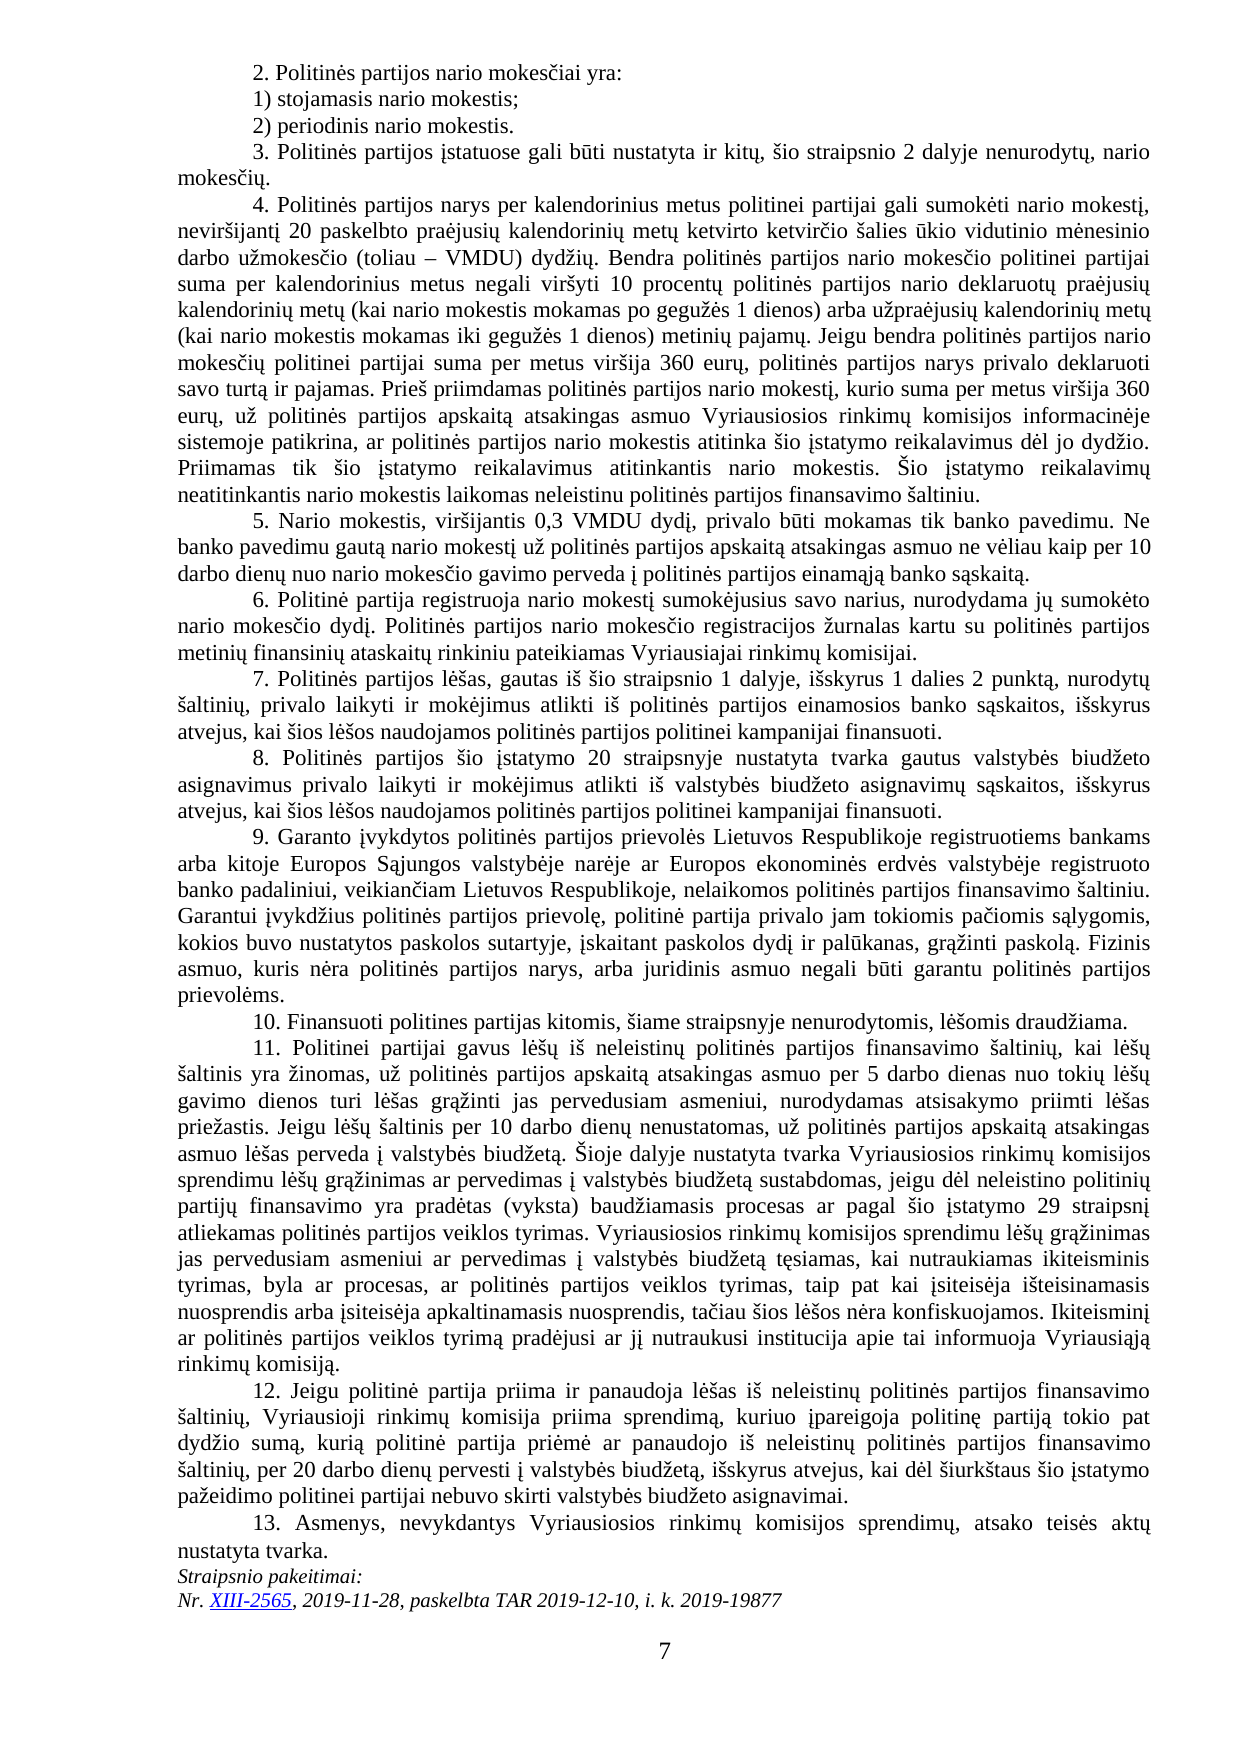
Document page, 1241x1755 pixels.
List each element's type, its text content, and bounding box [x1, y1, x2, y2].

text 5. Nario mokestis, viršijantis 0,3 VMDU dydį, privalo būti mokamas tik banko pavedimu. Ne banko pavedimu gautą nario mokestį už politinės partijos apskaitą atsakingas asmuo ne vėliau kaip per 10 darbo dienų nuo nario mokesčio gavimo perveda į politinės partijos einamąją banko sąskaitą. [177, 507, 1152, 586]
text 8. Politinės partijos šio įstatymo 20 straipsnyje nustatyta tvarka gautus valstybės biudžeto asignavimus privalo laikyti ir mokėjimus atlikti iš valstybės biudžeto asignavimų sąskaitos, išskyrus atvejus, kai šios lėšos naudojamos politinės partijos politinei kampanijai finansuoti. [177, 744, 1152, 823]
text 12. Jeigu politinė partija priima ir panaudoja lėšas iš neleistinų politinės partijos finansavimo šaltinių, Vyriausioji rinkimų komisija priima sprendimą, kuriuo įpareigoja politinę partiją tokio pat dydžio sumą, kurią politinė partija priėmė ar panaudojo iš neleistinų politinės partijos finansavimo šaltinių, per 20 darbo dienų pervesti į valstybės biudžetą, išskyrus atvejus, kai dėl šiurkštaus šio įstatymo pažeidimo politinei partijai nebuvo skirti valstybės biudžeto asignavimai. [177, 1377, 1152, 1508]
text 13. Asmenys, nevykdantys Vyriausiosios rinkimų komisijos sprendimų, atsako teisės aktų nustatyta tvarka. [177, 1508, 1152, 1564]
text 2. Politinės partijos nario mokesčiai yra: [177, 59, 1152, 85]
text 3. Politinės partijos įstatuose gali būti nustatyta ir kitų, šio straipsnio 2 dalyje nenurodytų, nario mokesčių. [177, 138, 1152, 191]
text Nr. XIII-2565, 2019-11-28, paskelbta TAR 2019-12-10, i. k. 2019-19877 [177, 1588, 1152, 1612]
text 1) stojamasis nario mokestis; [177, 85, 1152, 112]
text 6. Politinė partija registruoja nario mokestį sumokėjusius savo narius, nurodydama jų sumokėto nario mokesčio dydį. Politinės partijos nario mokesčio registracijos žurnalas kartu su politinės partijos metinių finansinių ataskaitų rinkiniu pateikiamas Vyriausiajai rinkimų komisijai. [177, 586, 1152, 665]
text 4. Politinės partijos narys per kalendorinius metus politinei partijai gali sumokėti nario mokestį, neviršijantį 20 paskelbto praėjusių kalendorinių metų ketvirto ketvirčio šalies ūkio vidutinio mėnesinio darbo užmokesčio (toliau – VMDU) dydžių. Bendra politinės partijos nario mokesčio politinei partijai suma per kalendorinius metus negali viršyti 10 procentų politinės partijos nario deklaruotų praėjusių kalendorinių metų (kai nario mokestis mokamas po gegužės 1 dienos) arba užpraėjusių kalendorinių metų (kai nario mokestis mokamas iki gegužės 1 dienos) metinių pajamų. Jeigu bendra politinės partijos nario mokesčių politinei partijai suma per metus viršija 360 eurų, politinės partijos narys privalo deklaruoti savo turtą ir pajamas. Prieš priimdamas politinės partijos nario mokestį, kurio suma per metus viršija 360 eurų, už politinės partijos apskaitą atsakingas asmuo Vyriausiosios rinkimų komisijos informacinėje sistemoje patikrina, ar politinės partijos nario mokestis atitinka šio įstatymo reikalavimus dėl jo dydžio. Priimamas tik šio įstatymo reikalavimus atitinkantis nario mokestis. Šio įstatymo reikalavimų neatitinkantis nario mokestis laikomas neleistinu politinės partijos finansavimo šaltiniu. [177, 191, 1152, 507]
text 11. Politinei partijai gavus lėšų iš neleistinų politinės partijos finansavimo šaltinių, kai lėšų šaltinis yra žinomas, už politinės partijos apskaitą atsakingas asmuo per 5 darbo dienas nuo tokių lėšų gavimo dienos turi lėšas grąžinti jas pervedusiam asmeniui, nurodydamas atsisakymo priimti lėšas priežastis. Jeigu lėšų šaltinis per 10 darbo dienų nenustatomas, už politinės partijos apskaitą atsakingas asmuo lėšas perveda į valstybės biudžetą. Šioje dalyje nustatyta tvarka Vyriausiosios rinkimų komisijos sprendimu lėšų grąžinimas ar pervedimas į valstybės biudžetą sustabdomas, jeigu dėl neleistino politinių partijų finansavimo yra pradėtas (vyksta) baudžiamasis procesas ar pagal šio įstatymo 29 straipsnį atliekamas politinės partijos veiklos tyrimas. Vyriausiosios rinkimų komisijos sprendimu lėšų grąžinimas jas pervedusiam asmeniui ar pervedimas į valstybės biudžetą tęsiamas, kai nutraukiamas ikiteisminis tyrimas, byla ar procesas, ar politinės partijos veiklos tyrimas, taip pat kai įsiteisėja išteisinamasis nuosprendis arba įsiteisėja apkaltinamasis nuosprendis, tačiau šios lėšos nėra konfiskuojamos. Ikiteisminį ar politinės partijos veiklos tyrimą pradėjusi ar jį nutraukusi institucija apie tai informuoja Vyriausiąją rinkimų komisiją. [177, 1034, 1152, 1377]
text 2) periodinis nario mokestis. [177, 112, 1152, 138]
text 7. Politinės partijos lėšas, gautas iš šio straipsnio 1 dalyje, išskyrus 1 dalies 2 punktą, nurodytų šaltinių, privalo laikyti ir mokėjimus atlikti iš politinės partijos einamosios banko sąskaitos, išskyrus atvejus, kai šios lėšos naudojamos politinės partijos politinei kampanijai finansuoti. [177, 665, 1152, 744]
text 9. Garanto įvykdytos politinės partijos prievolės Lietuvos Respublikoje registruotiems bankams arba kitoje Europos Sąjungos valstybėje narėje ar Europos ekonominės erdvės valstybėje registruoto banko padaliniui, veikiančiam Lietuvos Respublikoje, nelaikomos politinės partijos finansavimo šaltiniu. Garantui įvykdžius politinės partijos prievolę, politinė partija privalo jam tokiomis pačiomis sąlygomis, kokios buvo nustatytos paskolos sutartyje, įskaitant paskolos dydį ir palūkanas, grąžinti paskolą. Fizinis asmuo, kuris nėra politinės partijos narys, arba juridinis asmuo negali būti garantu politinės partijos prievolėms. [177, 823, 1152, 1008]
text 10. Finansuoti politines partijas kitomis, šiame straipsnyje nenurodytomis, lėšomis draudžiama. [177, 1008, 1152, 1034]
text Straipsnio pakeitimai: [177, 1564, 1152, 1588]
